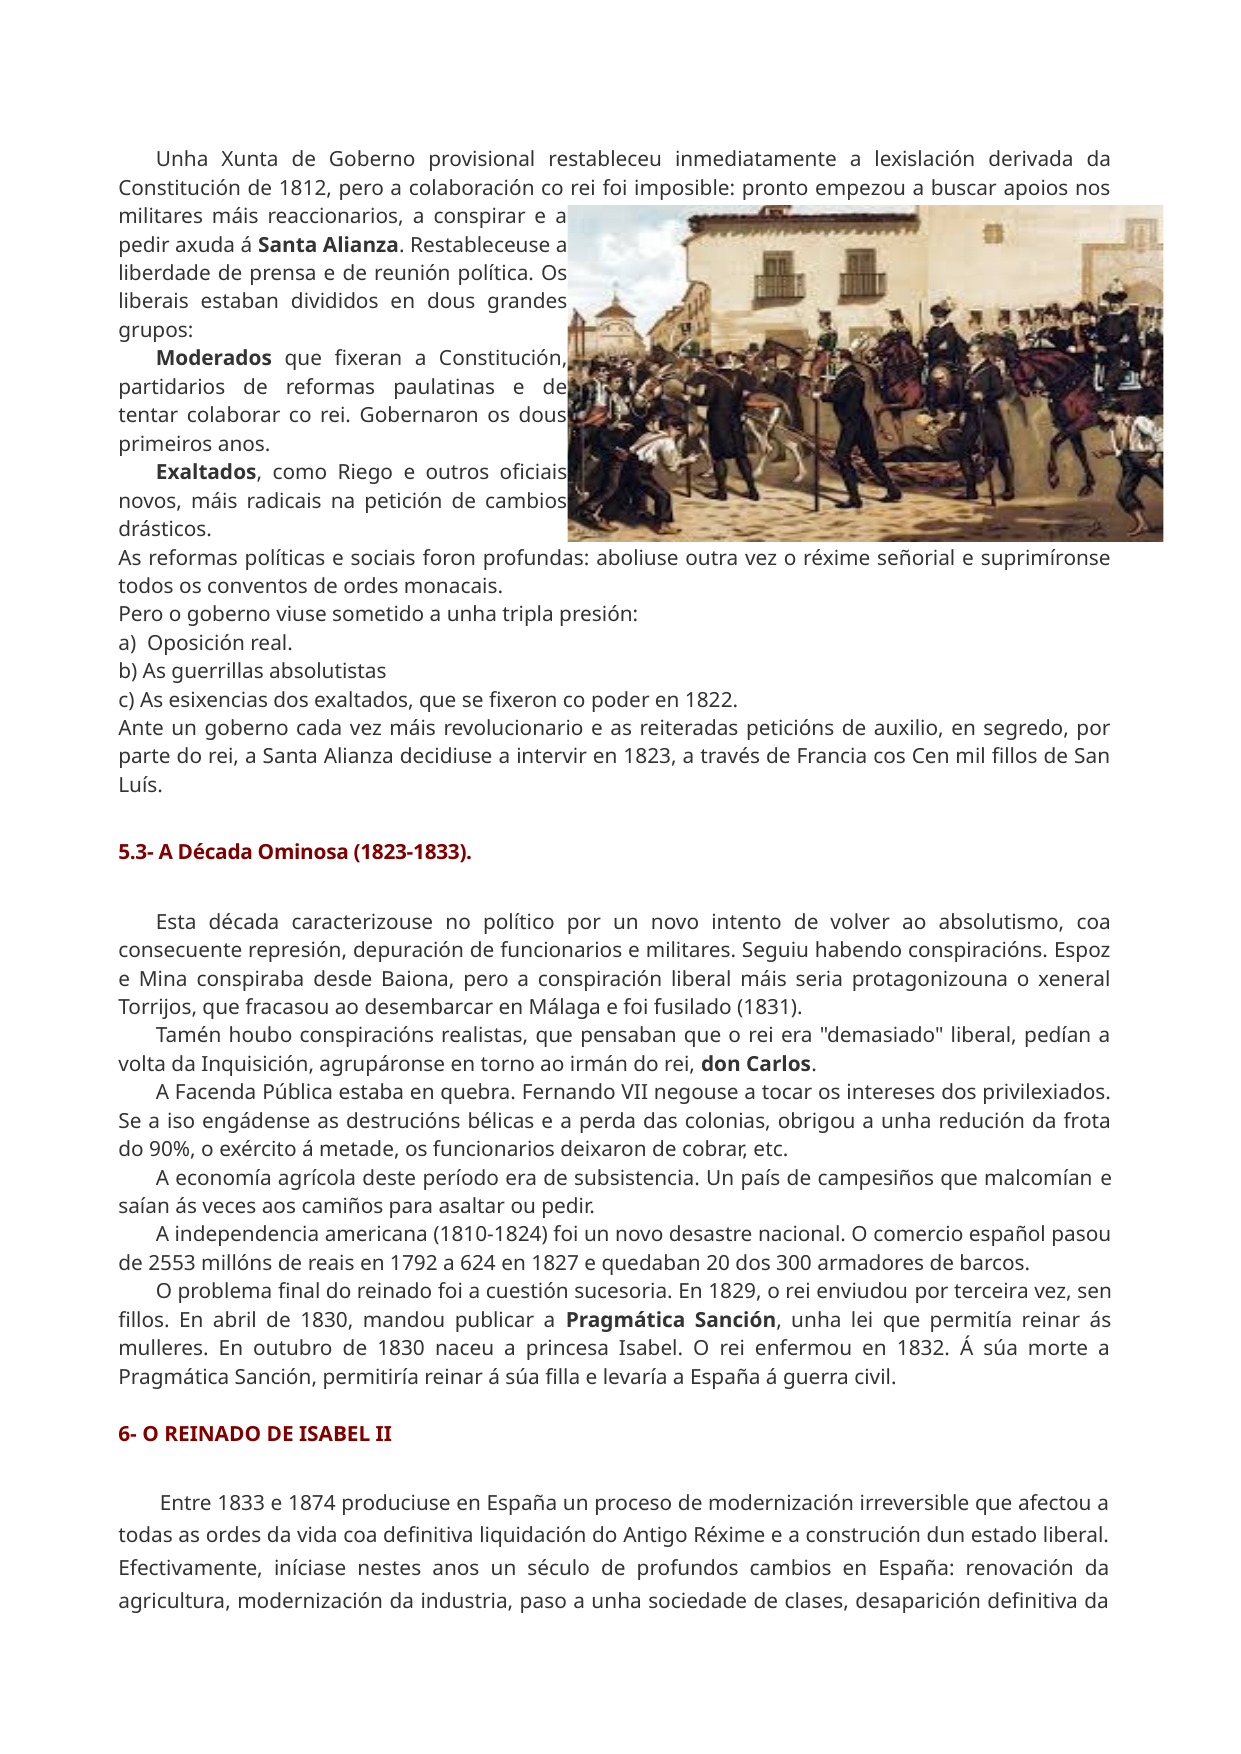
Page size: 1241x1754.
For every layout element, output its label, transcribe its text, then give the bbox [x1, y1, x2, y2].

text Tamén houbo conspiracións realistas, que pensaban que o rei era "demasiado" liberal, pedían a volta da Inquisición, agrupáronse en torno ao irmán do rei, don Carlos. [118, 1021, 1112, 1077]
text A economía agrícola deste período era de subsistencia. Un país de campesiños que malcomían e saían ás veces aos camiños para asaltar ou pedir. [118, 1163, 1112, 1219]
text Ante un goberno cada vez máis revolucionario e as reiteradas peticións de auxilio, en segredo, por parte do rei, a Santa Alianza decidiuse a intervir en 1823, a través de Francia cos Cen mil fillos de San Luís. [118, 713, 1112, 798]
text Exaltados, como Riego e outros oficiais novos, máis radicais na petición de cambios drásticos. [118, 457, 1112, 543]
text 5.3- A Década Ominosa (1823-1833). [118, 837, 1112, 866]
text b) As guerrillas absolutistas [118, 656, 1112, 685]
text Entre 1833 e 1874 produciuse en España un proceso de modernización irreversible que afectou a todas as ordes da vida coa definitiva liquidación do Antigo Réxime e a construción dun estado liberal. Efectivamente, iníciase nestes anos un século de profundos cambios en España: renovación da agricultura, modernización da industria, paso a unha sociedade de clases, desaparición definitiva da [118, 1488, 1110, 1614]
text Pero o goberno viuse sometido a unha tripla presión: [118, 599, 1112, 628]
text Moderados que fixeran a Constitución, partidarios de reformas paulatinas e de tentar colaborar co rei. Gobernaron os dous primeiros anos. [118, 343, 567, 457]
text O problema final do reinado foi a cuestión sucesoria. En 1829, o rei enviudou por terceira vez, sen fillos. En abril de 1830, mandou publicar a Pragmática Sanción, unha lei que permitía reinar ás mulleres. En outubro de 1830 naceu a princesa Isabel. O rei enfermou en 1832. Á súa morte a Pragmática Sanción, permitiría reinar á súa filla e levaría a España á guerra civil. [118, 1276, 1112, 1390]
text Esta década caracterizouse no político por un novo intento de volver ao absolutismo, coa consecuente represión, depuración de funcionarios e militares. Seguiu habendo conspiracións. Espoz e Mina conspiraba desde Baiona, pero a conspiración liberal máis seria protagonizouna o xeneral Torrijos, que fracasou ao desembarcar en Málaga e foi fusilado (1831). [118, 907, 1112, 1021]
text Unha Xunta de Goberno provisional restableceu inmediatamente a lexislación derivada da Constitución de 1812, pero a colaboración co rei foi imposible: pronto empezou a buscar apoios nos militares máis reaccionarios, a conspirar e a pedir axuda á Santa Alianza. Restableceuse a liberdade de prensa e de reunión política. Os liberais estaban divididos en dous grandes grupos: [118, 144, 1112, 343]
picture [567, 205, 1164, 542]
text As reformas políticas e sociais foron profundas: aboliuse outra vez o réxime señorial e suprimíronse todos os conventos de ordes monacais. [118, 543, 1112, 599]
text 6- O REINADO DE ISABEL II [118, 1419, 1112, 1447]
text c) As esixencias dos exaltados, que se fixeron co poder en 1822. [118, 685, 1112, 713]
text A Facenda Pública estaba en quebra. Fernando VII negouse a tocar os intereses dos privilexiados. Se a iso engádense as destrucións bélicas e a perda das colonias, obrigou a unha redución da frota do 90%, o exército á metade, os funcionarios deixaron de cobrar, etc. [118, 1077, 1112, 1163]
text A independencia americana (1810-1824) foi un novo desastre nacional. O comercio español pasou de 2553 millóns de reais en 1792 a 624 en 1827 e quedaban 20 dos 300 armadores de barcos. [118, 1219, 1112, 1276]
text a) Oposición real. [118, 628, 1112, 656]
